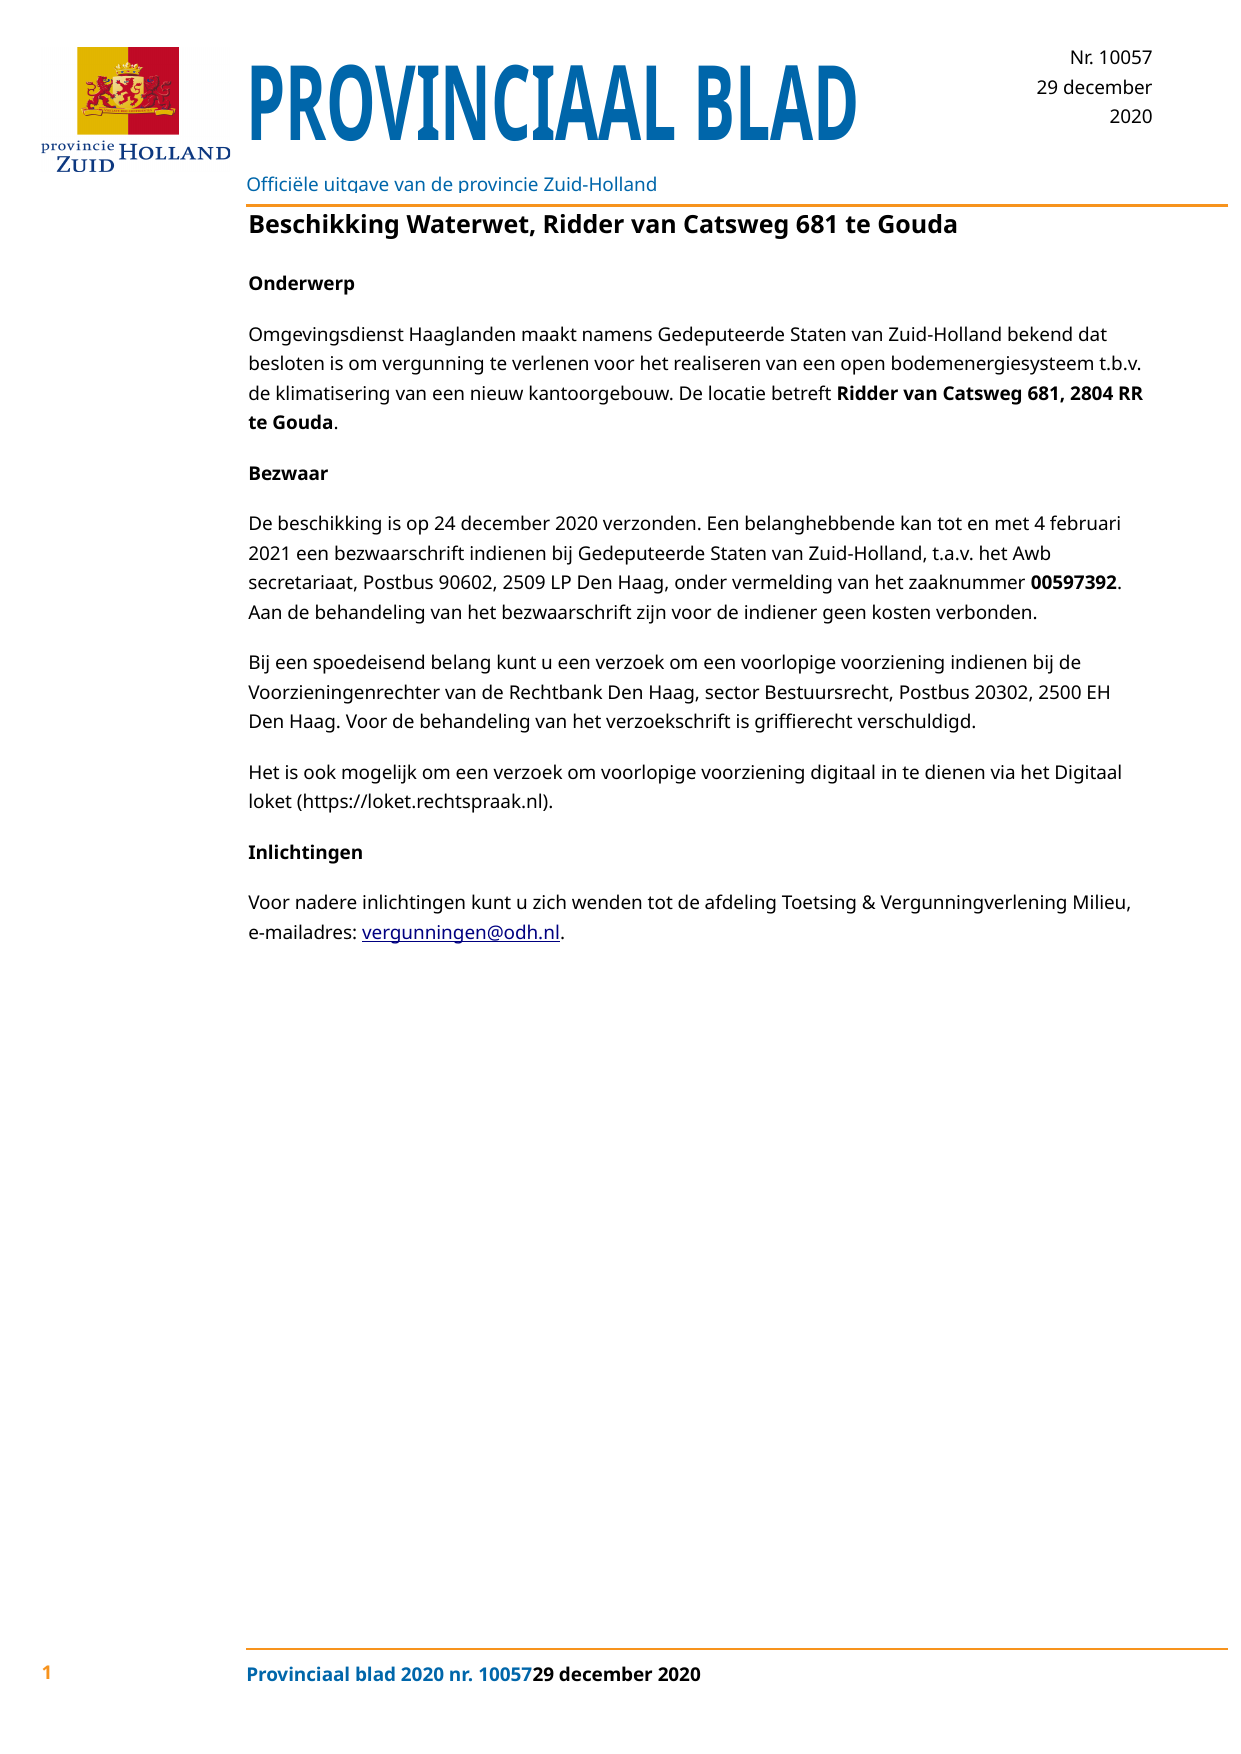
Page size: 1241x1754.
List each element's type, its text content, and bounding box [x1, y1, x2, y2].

text Omgevingsdienst Haaglanden maakt namens Gedeputeerde Staten van Zuid-Holland bekend dat besloten is om vergunning te verlenen voor het realiseren van een open bodemenergiesysteem t.b.v. de klimatisering van een nieuw kantoorgebouw. De locatie betreft Ridder van Catsweg 681, 2804 RR te Gouda. [248, 321, 1152, 435]
text Inlichtingen [248, 839, 1152, 865]
text Het is ook mogelijk om een verzoek om voorlopige voorziening digitaal in te dienen via het Digitaal loket (https://loket.rechtspraak.nl). [248, 759, 1152, 814]
text Onderwerp [248, 270, 1152, 296]
picture [41, 47, 231, 172]
text De beschikking is op 24 december 2020 verzonden. Een belanghebbende kan tot en met 4 februari 2021 een bezwaarschrift indienen bij Gedeputeerde Staten van Zuid-Holland, t.a.v. het Awb secretariaat, Postbus 90602, 2509 LP Den Haag, onder vermelding van het zaaknummer 00597392. Aan de behandeling van het bezwaarschrift zijn voor de indiener geen kosten verbonden. [248, 510, 1152, 625]
text Bij een spoedeisend belang kunt u een verzoek om een voorlopige voorziening indienen bij de Voorzieningenrechter van de Rechtbank Den Haag, sector Bestuursrecht, Postbus 20302, 2500 EH Den Haag. Voor de behandeling van het verzoekschrift is griffierecht verschuldigd. [248, 649, 1152, 734]
text Voor nadere inlichtingen kunt u zich wenden tot de afdeling Toetsing & Vergunningverlening Milieu, e-mailadres: vergunningen@odh.nl. [248, 889, 1152, 945]
text Beschikking Waterwet, Ridder van Catsweg 681 te Gouda [248, 207, 1152, 241]
text Bezwaar [248, 460, 1152, 486]
